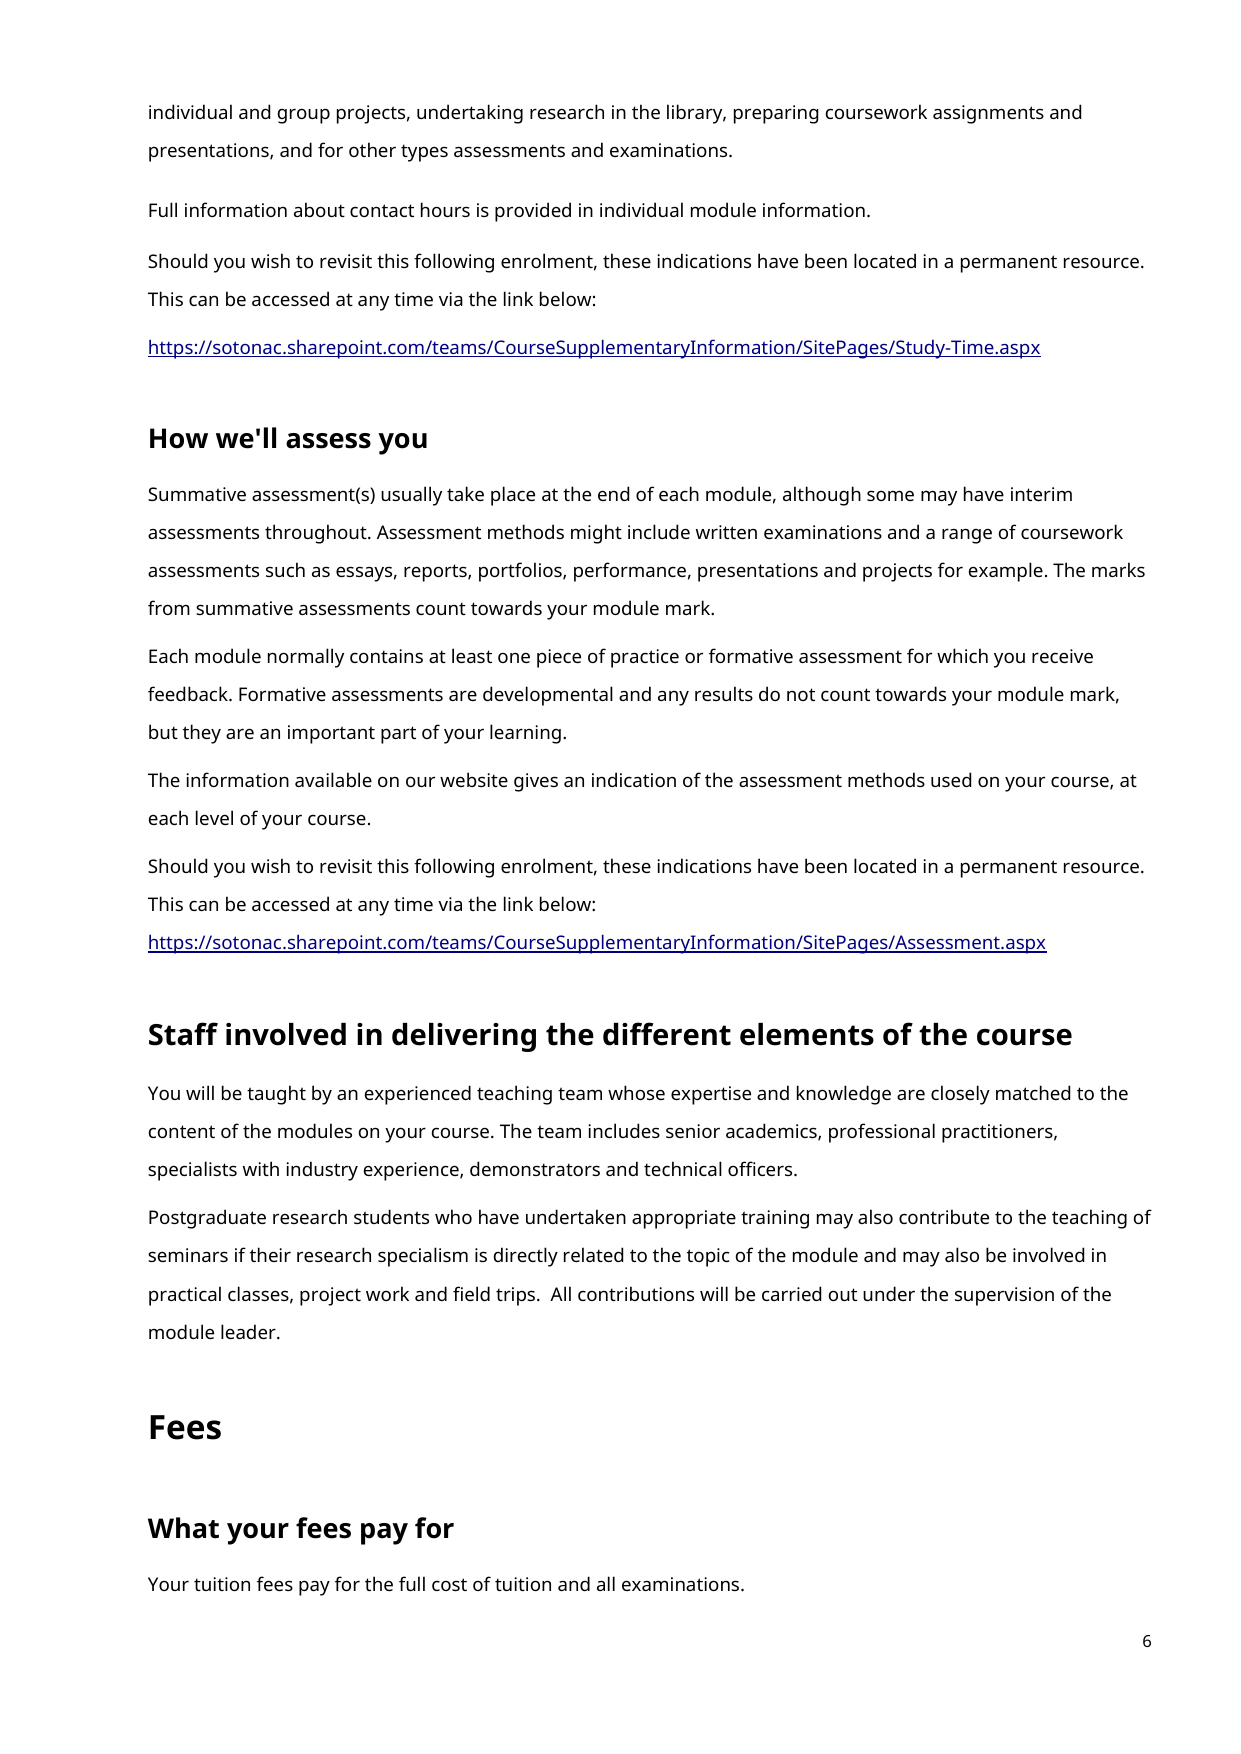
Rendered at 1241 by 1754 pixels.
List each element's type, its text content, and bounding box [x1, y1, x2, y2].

subtitle What your fees pay for [148, 1510, 1152, 1547]
text individual and group projects, undertaking research in the library, preparing coursework assignments and presentations, and for other types assessments and examinations. [148, 99, 1152, 163]
text Each module normally contains at least one piece of practice or formative assessment for which you receive feedback. Formative assessments are developmental and any results do not count towards your module mark, but they are an important part of your learning. [148, 643, 1152, 745]
subtitle Fees [148, 1404, 1152, 1449]
text Should you wish to revisit this following enrolment, these indications have been located in a permanent resource. This can be accessed at any time via the link below: [148, 248, 1152, 312]
text You will be taught by an experienced teaching team whose expertise and knowledge are closely matched to the content of the modules on your course. The team includes senior academics, professional practitioners, specialists with industry experience, demonstrators and technical officers. [148, 1080, 1152, 1182]
subtitle How we'll assess you [148, 419, 1152, 456]
text Should you wish to revisit this following enrolment, these indications have been located in a permanent resource. This can be accessed at any time via the link below: https://sotonac.sharepoint.com/teams/CourseSupplementaryInformation/SitePages/Assessment.aspx [148, 853, 1152, 955]
text https://sotonac.sharepoint.com/teams/CourseSupplementaryInformation/SitePages/Study-Time.aspx [148, 334, 1152, 360]
text Full information about contact hours is provided in individual module information. [148, 198, 1152, 223]
text Summative assessment(s) usually take place at the end of each module, although some may have interim assessments throughout. Assessment methods might include written examinations and a range of coursework assessments such as essays, reports, portfolios, performance, presentations and projects for example. The marks from summative assessments count towards your module mark. [148, 481, 1152, 621]
subtitle Staff involved in delivering the different elements of the course [148, 1014, 1152, 1054]
text The information available on our website gives an indication of the assessment methods used on your course, at each level of your course. [148, 767, 1152, 831]
text Postgraduate research students who have undertaken appropriate training may also contribute to the teaching of seminars if their research specialism is directly related to the topic of the module and may also be involved in practical classes, project work and field trips. All contributions will be carried out under the supervision of the module leader. [148, 1204, 1152, 1344]
text Your tuition fees pay for the full cost of tuition and all examinations. [148, 1571, 1152, 1597]
